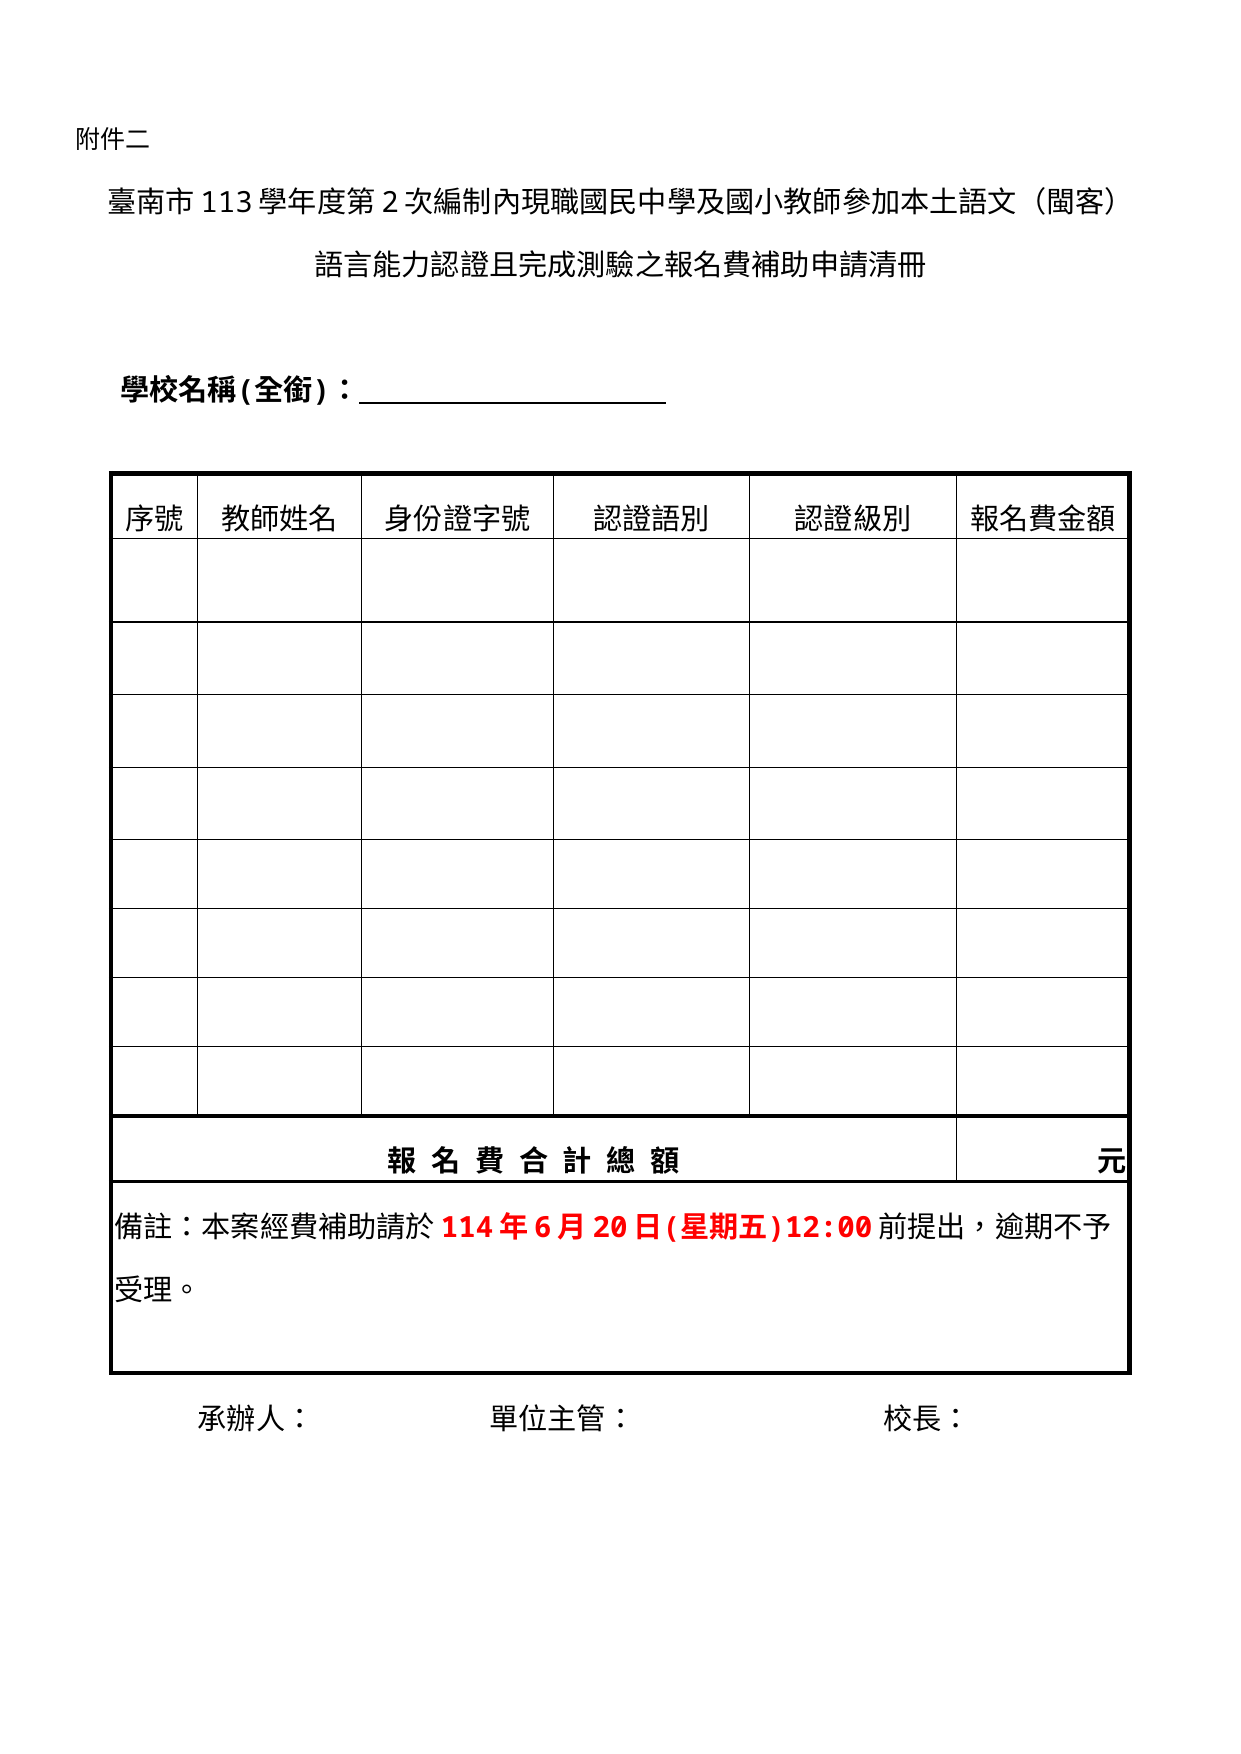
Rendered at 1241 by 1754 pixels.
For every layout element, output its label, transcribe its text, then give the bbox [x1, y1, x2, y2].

table_cell [113, 978, 197, 1046]
table_cell [957, 978, 1127, 1046]
table_cell [362, 539, 553, 621]
text 語言能力認證且完成測驗之報名費補助申請清冊 [75, 221, 1165, 283]
table_header 報名費金額 [957, 476, 1127, 538]
table_header 序號 [113, 476, 197, 538]
table_header 身份證字號 [362, 476, 553, 538]
table_cell [362, 623, 553, 694]
table_cell [113, 909, 197, 977]
table_cell [113, 1047, 197, 1114]
table_cell 備註：本案經費補助請於114年6月20日(星期五)12:00前提出，逾期不予受理。 [113, 1183, 1127, 1371]
table_cell [750, 840, 956, 908]
table_cell [198, 978, 361, 1046]
text 承辦人： 單位主管： 校長： [75, 1375, 1165, 1438]
text 臺南市113學年度第2次編制內現職國民中學及國小教師參加本土語文（閩客） [75, 158, 1165, 221]
table_cell [957, 623, 1127, 694]
table_cell [362, 840, 553, 908]
table_cell [750, 768, 956, 839]
table_cell [113, 539, 197, 621]
table_cell [957, 695, 1127, 767]
table_cell [554, 768, 749, 839]
table_cell [362, 978, 553, 1046]
table_cell [198, 695, 361, 767]
table_cell [750, 909, 956, 977]
table_cell [113, 695, 197, 767]
table_cell [362, 695, 553, 767]
table_cell [198, 1047, 361, 1114]
table_cell [750, 695, 956, 767]
table_cell [750, 1047, 956, 1114]
text 學校名稱(全銜)： [75, 346, 1165, 408]
table_cell [198, 623, 361, 694]
table_cell [113, 768, 197, 839]
table_cell [957, 1047, 1127, 1114]
table_header 認證級別 [750, 476, 956, 538]
table_cell [554, 909, 749, 977]
table_cell 報 名 費 合 計 總 額 [113, 1118, 956, 1180]
table_cell [554, 840, 749, 908]
table_cell 元 [957, 1118, 1127, 1180]
table_cell [554, 978, 749, 1046]
table_cell [750, 539, 956, 621]
table_cell [554, 539, 749, 621]
table_cell [113, 623, 197, 694]
table_cell [554, 623, 749, 694]
text 附件二 [75, 96, 1165, 158]
table_cell [362, 768, 553, 839]
table_cell [957, 539, 1127, 621]
table_cell [362, 909, 553, 977]
table_cell [957, 768, 1127, 839]
table_cell [957, 909, 1127, 977]
table_cell [750, 623, 956, 694]
table_header 認證語別 [554, 476, 749, 538]
table_cell [198, 768, 361, 839]
table_cell [198, 909, 361, 977]
table_cell [113, 840, 197, 908]
table_cell [554, 695, 749, 767]
table_cell [957, 840, 1127, 908]
table_cell [554, 1047, 749, 1114]
table_cell [362, 1047, 553, 1114]
table_cell [750, 978, 956, 1046]
table_header 教師姓名 [198, 476, 361, 538]
table_cell [198, 840, 361, 908]
table_cell [198, 539, 361, 621]
